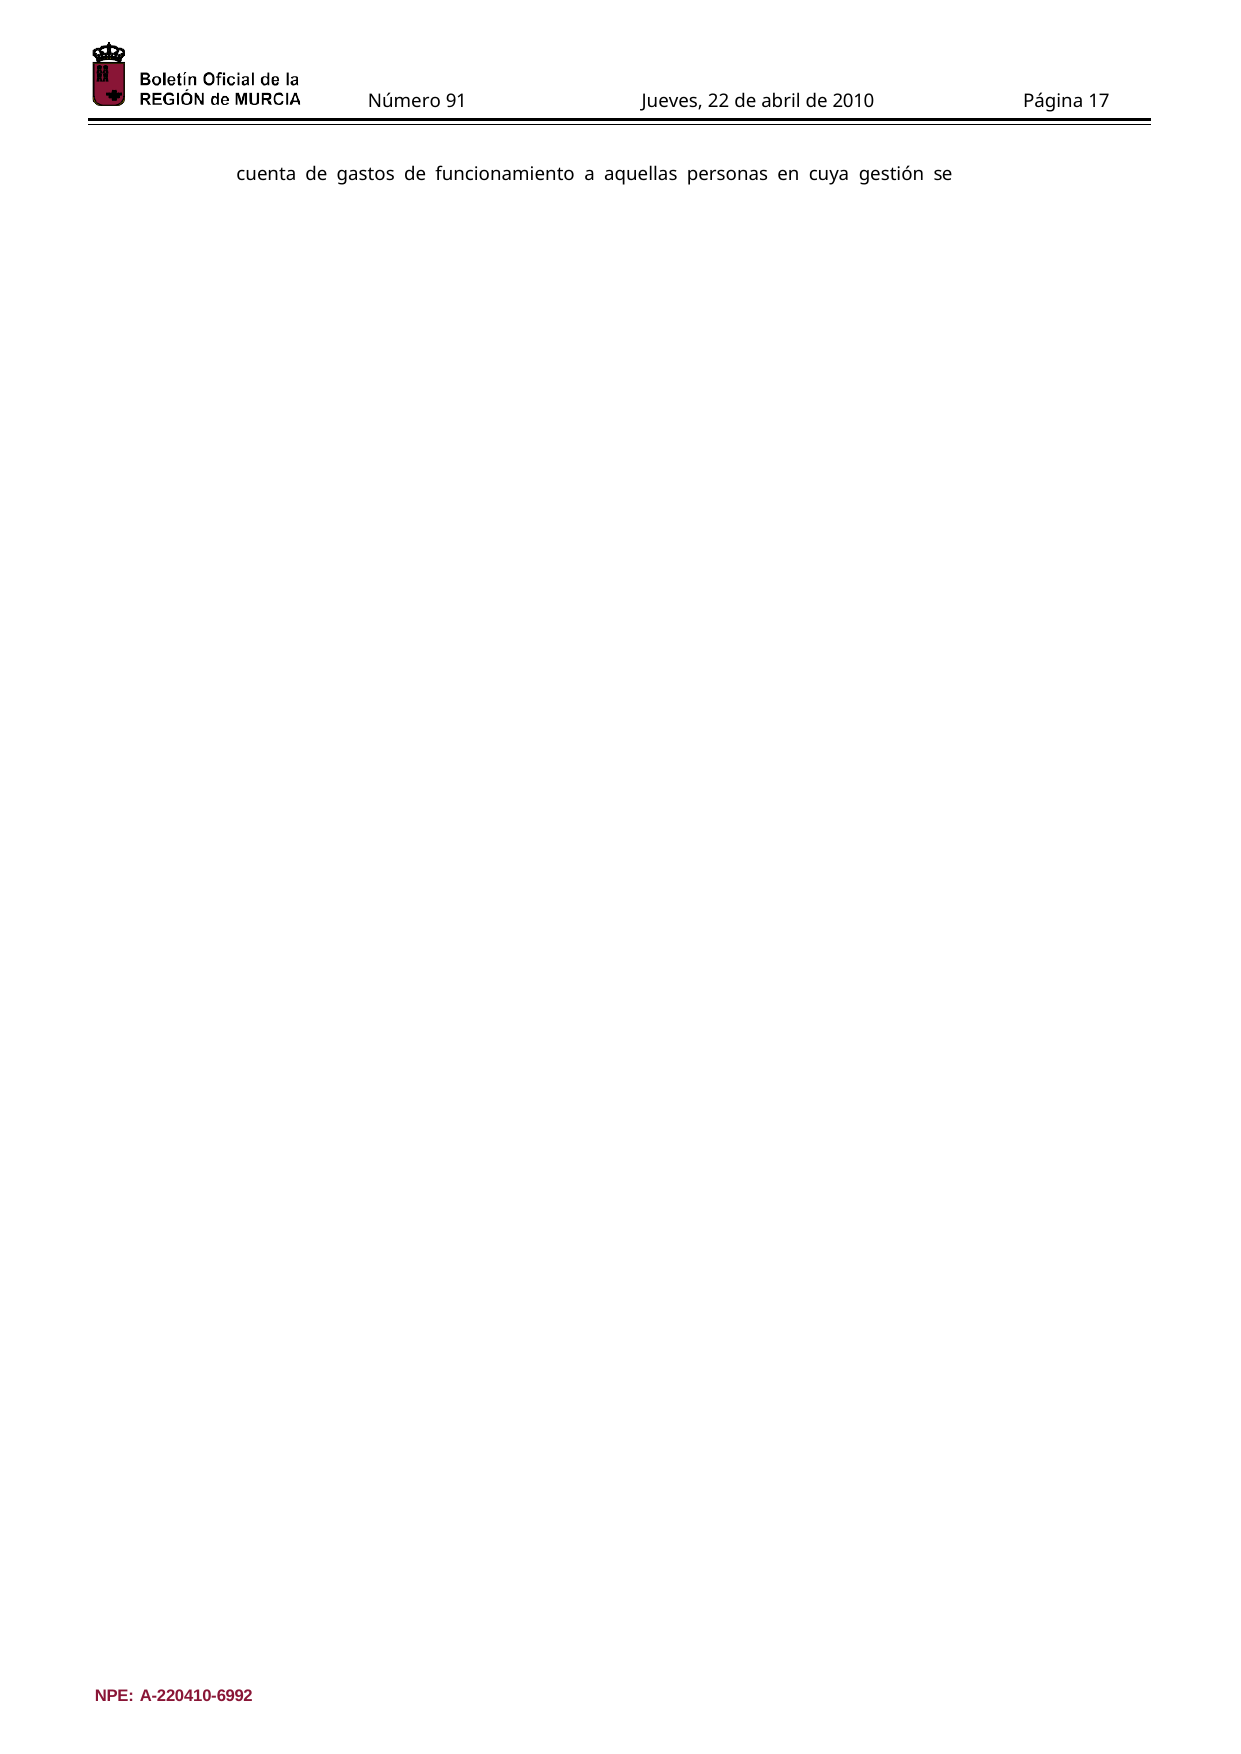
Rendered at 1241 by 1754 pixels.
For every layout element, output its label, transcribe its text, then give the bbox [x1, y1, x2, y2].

picture [140, 72, 301, 105]
picture [92, 42, 125, 106]
list cuenta de gastos de funcionamiento a aquellas personas en cuya gestión se [236, 160, 1004, 186]
